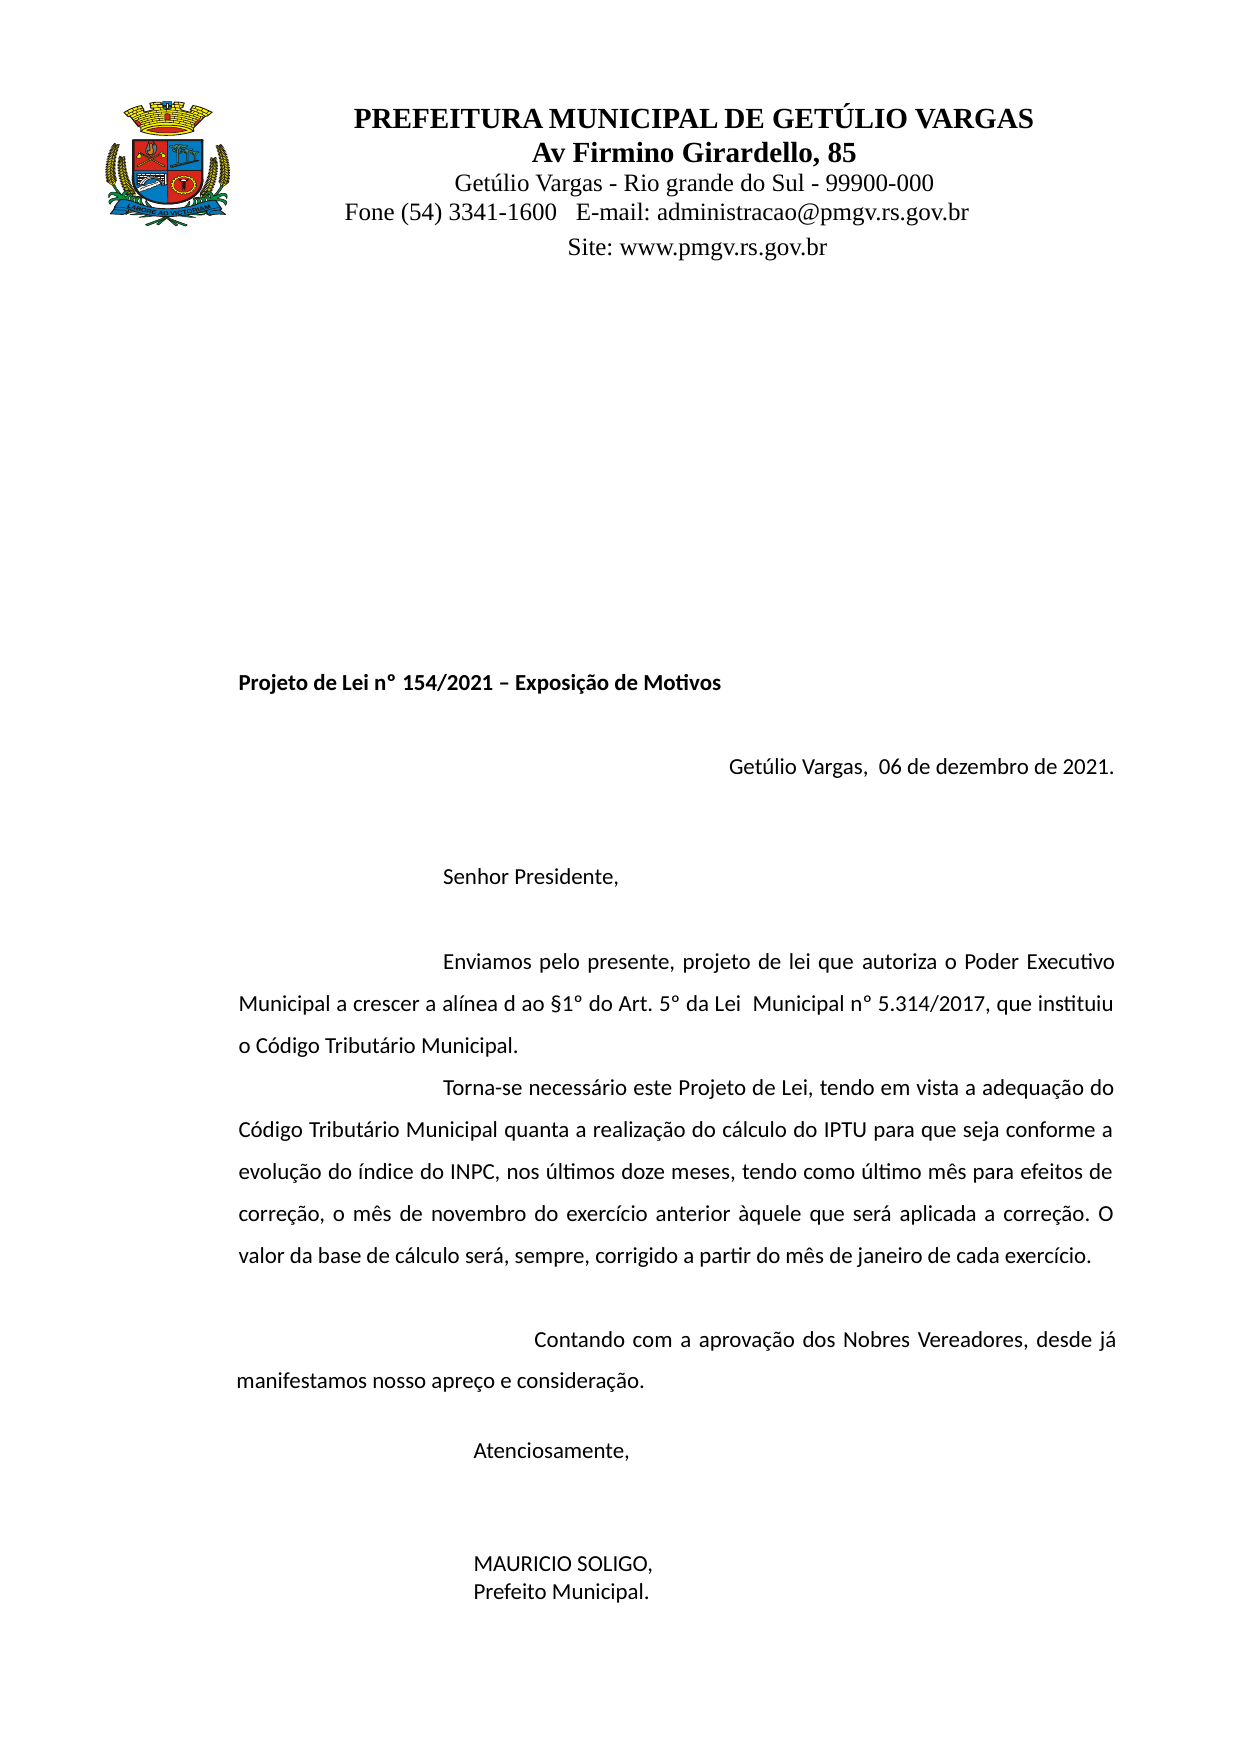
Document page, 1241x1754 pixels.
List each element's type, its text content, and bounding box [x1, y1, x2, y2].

text Senhor Presidente, [238, 862, 1115, 890]
text Prefeito Municipal. [238, 1577, 1115, 1605]
text Projeto de Lei nº 154/2021 – Exposição de Motivos [238, 668, 1115, 696]
text Torna-se necessário este Projeto de Lei, tendo em vista a adequação do Código Tributário Municipal quanta a realização do cálculo do IPTU para que seja conforme a evolução do índice do INPC, nos últimos doze meses, tendo como último mês para efeitos de correção, o mês de novembro do exercício anterior àquele que será aplicada a correção. O valor da base de cálculo será, sempre, corrigido a partir do mês de janeiro de cada exercício. [238, 1073, 1115, 1269]
text MAURICIO SOLIGO, [238, 1549, 1115, 1577]
text Enviamos pelo presente, projeto de lei que autoriza o Poder Executivo Municipal a crescer a alínea d ao §1º do Art. 5º da Lei Municipal nº 5.314/2017, que instituiu o Código Tributário Municipal. [238, 947, 1115, 1059]
text Getúlio Vargas, 06 de dezembro de 2021. [238, 752, 1115, 780]
text Atenciosamente, [238, 1437, 1115, 1465]
text Contando com a aprovação dos Nobres Vereadores, desde já manifestamos nosso apreço e consideração. [236, 1325, 1122, 1395]
